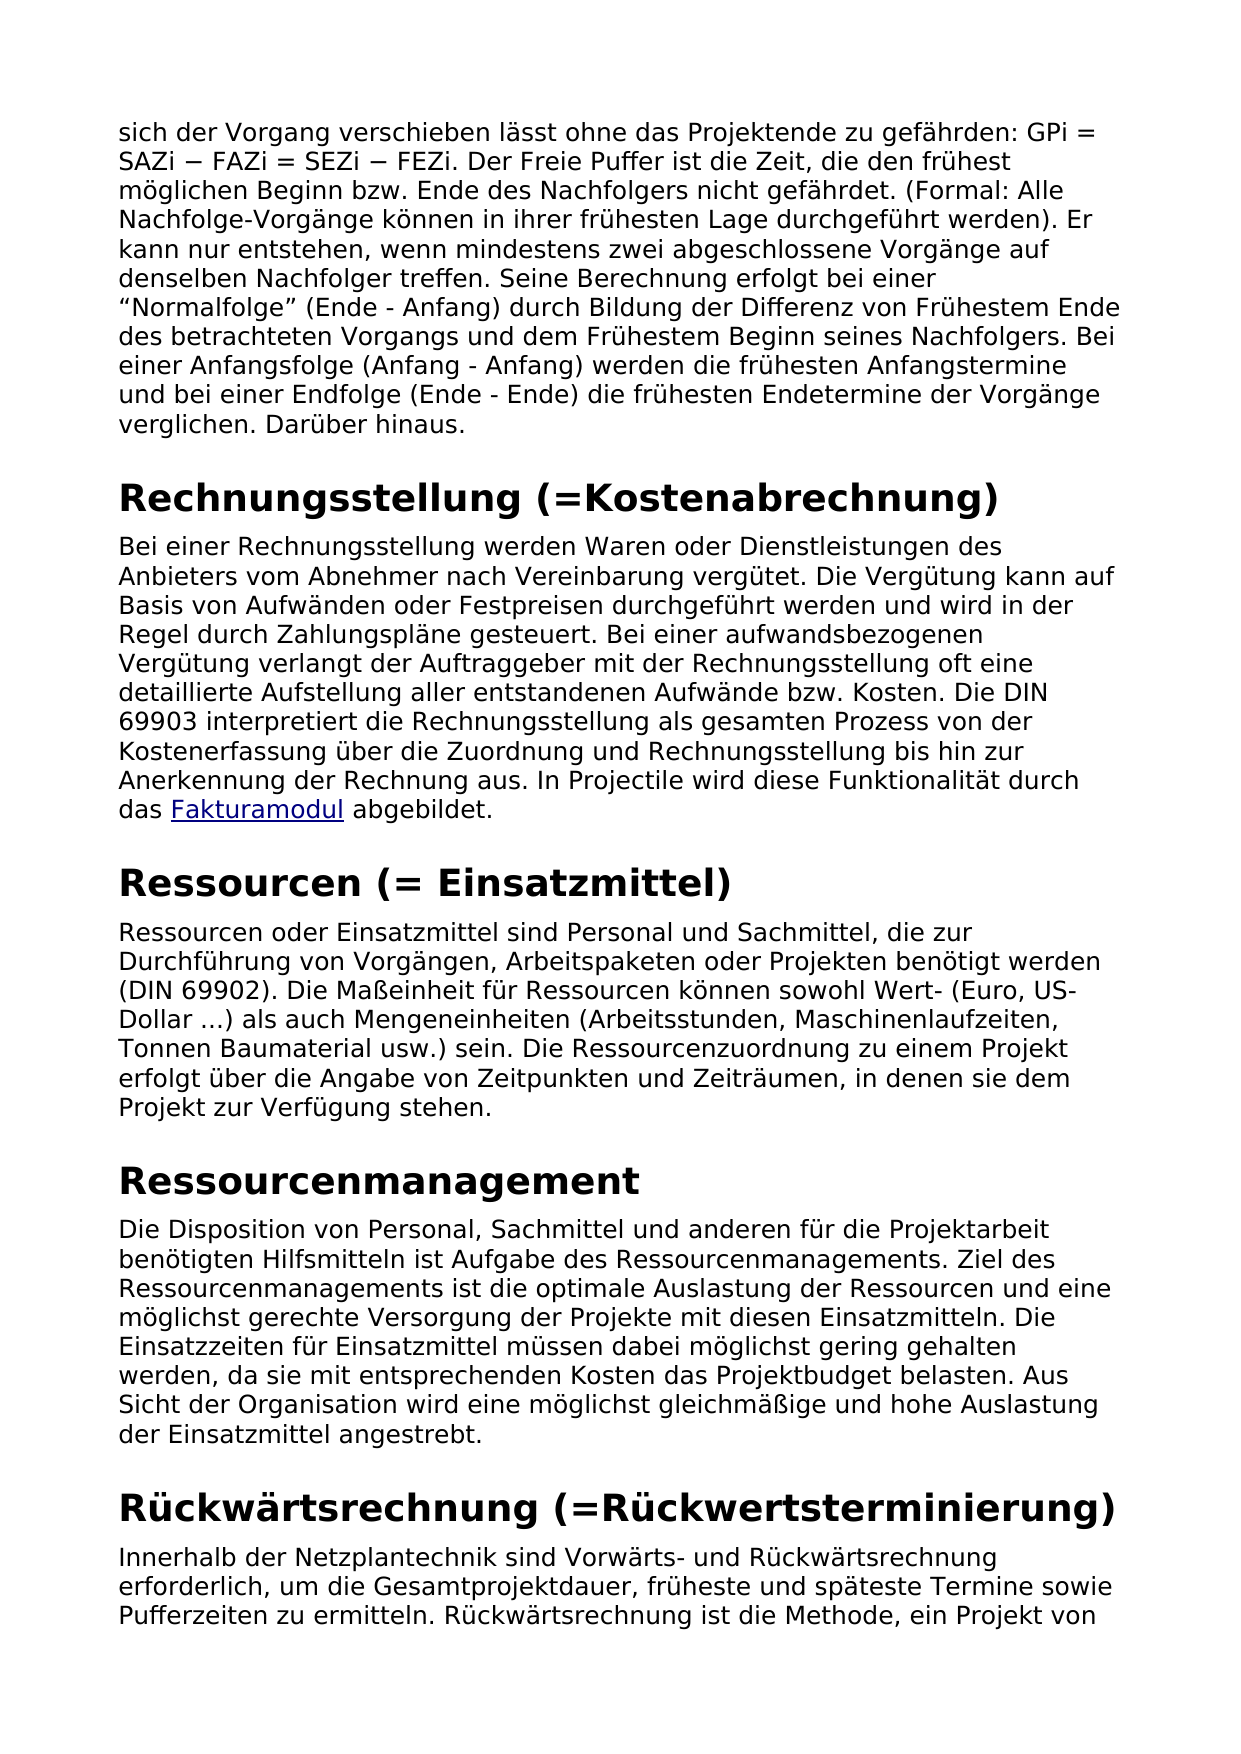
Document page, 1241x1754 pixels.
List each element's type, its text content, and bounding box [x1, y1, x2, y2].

text Ressourcen oder Einsatzmittel sind Personal und Sachmittel, die zur Durchführung von Vorgängen, Arbeitspaketen oder Projekten benötigt werden (DIN 69902). Die Maßeinheit für Ressourcen können sowohl Wert- (Euro, US-Dollar ...) als auch Mengeneinheiten (Arbeitsstunden, Maschinenlaufzeiten, Tonnen Baumaterial usw.) sein. Die Ressourcenzuordnung zu einem Projekt erfolgt über die Angabe von Zeitpunkten und Zeiträumen, in denen sie dem Projekt zur Verfügung stehen. [118, 918, 1122, 1122]
subtitle Ressourcenmanagement [118, 1159, 1122, 1203]
text sich der Vorgang verschieben lässt ohne das Projektende zu gefährden: GPi = SAZi − FAZi = SEZi − FEZi. Der Freie Puffer ist die Zeit, die den frühest möglichen Beginn bzw. Ende des Nachfolgers nicht gefährdet. (Formal: Alle Nachfolge-Vorgänge können in ihrer frühesten Lage durchgeführt werden). Er kann nur entstehen, wenn mindestens zwei abgeschlossene Vorgänge auf denselben Nachfolger treffen. Seine Berechnung erfolgt bei einer “Normalfolge” (Ende - Anfang) durch Bildung der Differenz von Frühestem Ende des betrachteten Vorgangs und dem Frühestem Beginn seines Nachfolgers. Bei einer Anfangsfolge (Anfang - Anfang) werden die frühesten Anfangstermine und bei einer Endfolge (Ende - Ende) die frühesten Endetermine der Vorgänge verglichen. Darüber hinaus. [118, 118, 1122, 439]
subtitle Rechnungsstellung (=Kostenabrechnung) [118, 476, 1122, 520]
subtitle Ressourcen (= Einsatzmittel) [118, 862, 1122, 905]
text Die Disposition von Personal, Sachmittel und anderen für die Projektarbeit benötigten Hilfsmitteln ist Aufgabe des Ressourcenmanagements. Ziel des Ressourcenmanagements ist die optimale Auslastung der Ressourcen und eine möglichst gerechte Versorgung der Projekte mit diesen Einsatzmitteln. Die Einsatzzeiten für Einsatzmittel müssen dabei möglichst gering gehalten werden, da sie mit entsprechenden Kosten das Projektbudget belasten. Aus Sicht der Organisation wird eine möglichst gleichmäßige und hohe Auslastung der Einsatzmittel angestrebt. [118, 1216, 1122, 1449]
text Bei einer Rechnungsstellung werden Waren oder Dienstleistungen des Anbieters vom Abnehmer nach Vereinbarung vergütet. Die Vergütung kann auf Basis von Aufwänden oder Festpreisen durchgeführt werden und wird in der Regel durch Zahlungspläne gesteuert. Bei einer aufwandsbezogenen Vergütung verlangt der Auftraggeber mit der Rechnungsstellung oft eine detaillierte Aufstellung aller entstandenen Aufwände bzw. Kosten. Die DIN 69903 interpretiert die Rechnungsstellung als gesamten Prozess von der Kostenerfassung über die Zuordnung und Rechnungsstellung bis hin zur Anerkennung der Rechnung aus. In Projectile wird diese Funktionalität durch das Fakturamodul abgebildet. [118, 533, 1122, 824]
subtitle Rückwärtsrechnung (=Rückwertsterminierung) [118, 1487, 1122, 1530]
text Innerhalb der Netzplantechnik sind Vorwärts- und Rückwärtsrechnung erforderlich, um die Gesamtprojektdauer, früheste und späteste Termine sowie Pufferzeiten zu ermitteln. Rückwärtsrechnung ist die Methode, ein Projekt von [118, 1543, 1122, 1630]
